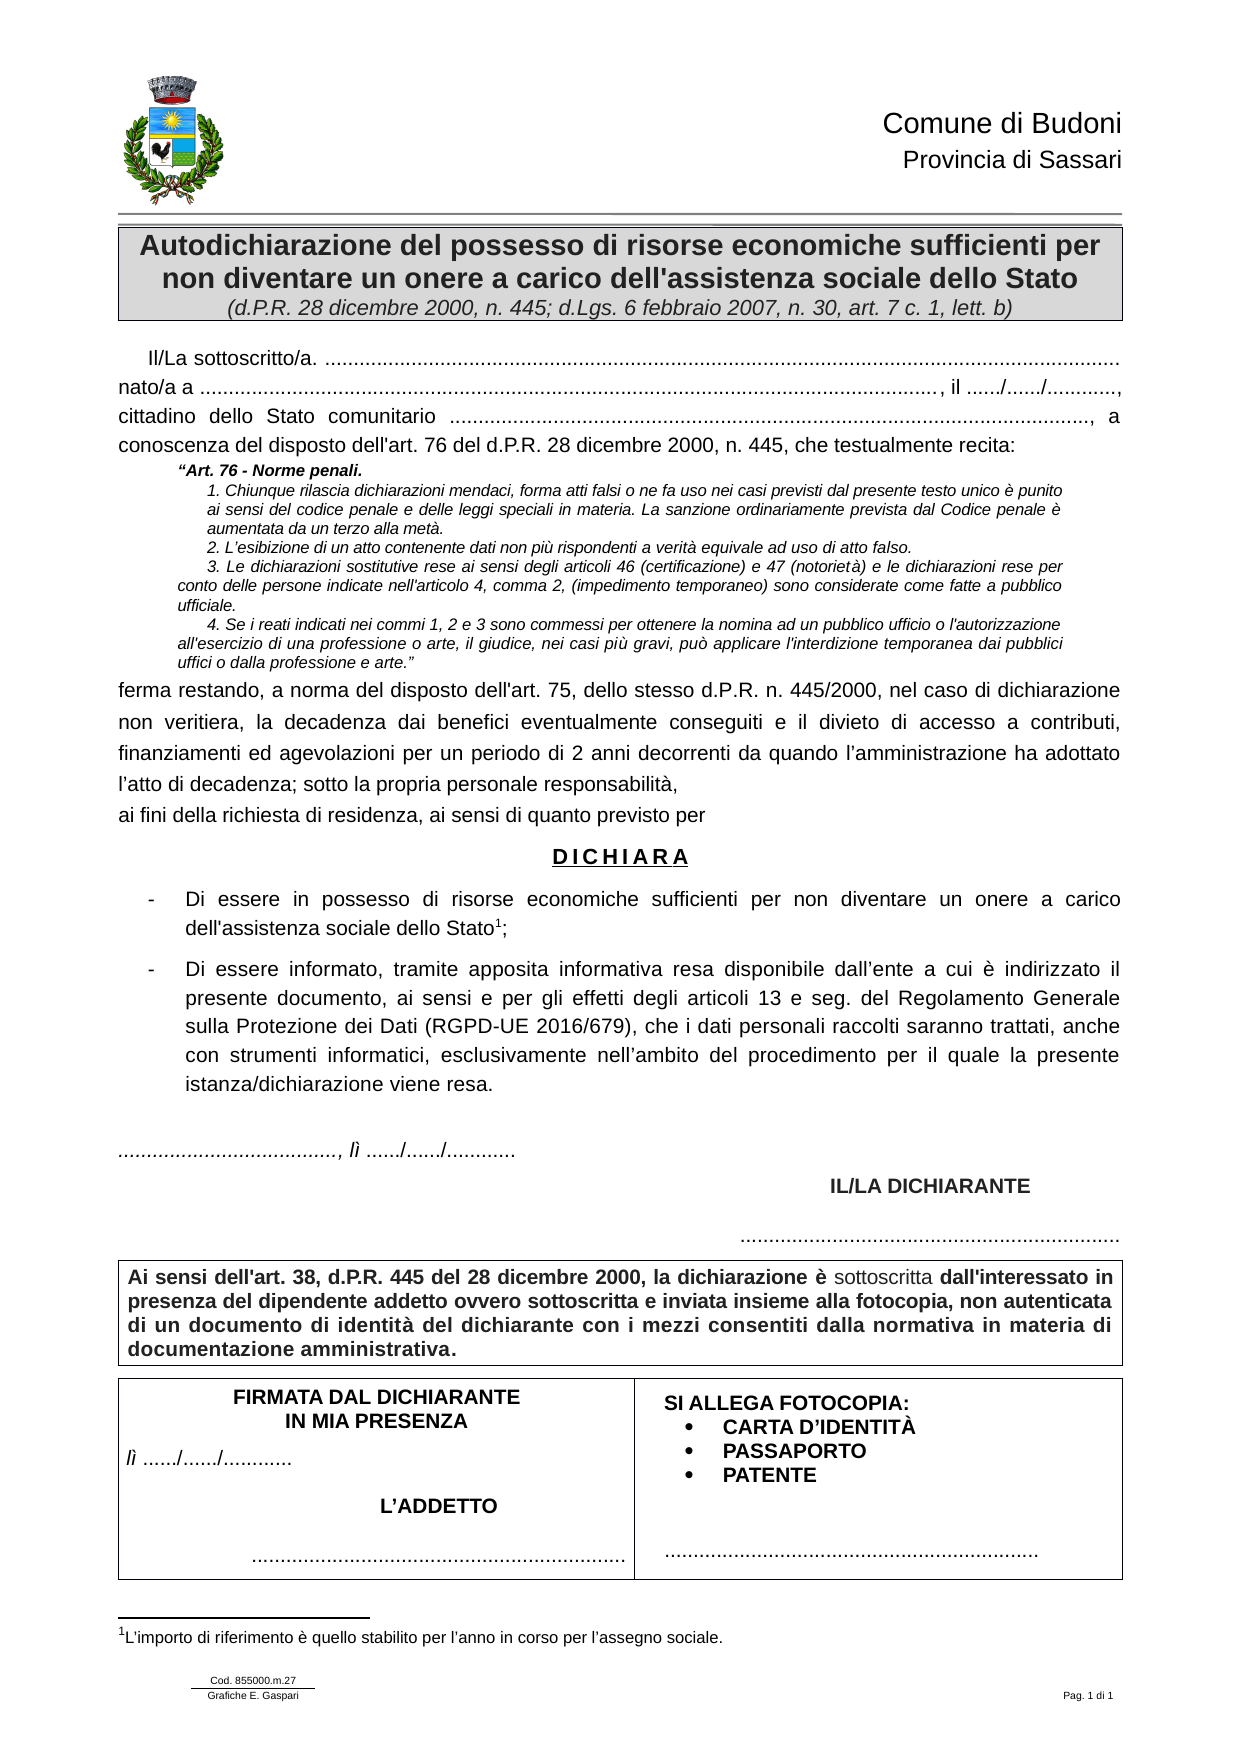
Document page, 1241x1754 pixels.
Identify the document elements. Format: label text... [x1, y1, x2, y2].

text 4. Se i reati indicati nei commi 1, 2 e 3 sono commessi per ottenere la nomina ad un pubblico ufficio o l'autorizzazione all'esercizio di una professione o arte, il giudice, nei casi più gravi, può applicare l'interdizione temporanea dai pubblici uffici o dalla professione e arte.” [177, 614, 1063, 672]
text 1. Chiunque rilascia dichiarazioni mendaci, forma atti falsi o ne fa uso nei casi previsti dal presente testo unico è punito ai sensi del codice penale e delle leggi speciali in materia. La sanzione ordinariamente prevista dal Codice penale è aumentata da un terzo alla metà. [207, 480, 1063, 538]
text Provincia di Sassari [224, 145, 1122, 174]
text “Art. 76 - Norme penali. [177, 461, 1063, 480]
list L’importo di riferimento è quello stabilito per l’anno in corso per l’assegno sociale. [118, 1624, 1122, 1648]
text Il/La sottoscritto/a. .......................................................................................................................................... nato/a a ................................................................................................................................, il ....../....../............, cittadino dello Stato comunitario ..............................................................................................................., a conoscenza del disposto dell'art. 76 del d.P.R. 28 dicembre 2000, n. 445, che testualmente recita: [118, 346, 1122, 456]
text 3. Le dichiarazioni sostitutive rese ai sensi degli articoli 46 (certificazione) e 47 (notorietà) e le dichiarazioni rese per conto delle persone indicate nell'articolo 4, comma 2, (impedimento temporaneo) sono considerate come fatte a pubblico ufficiale. [177, 557, 1063, 614]
list Di essere informato, tramite apposita informativa resa disponibile dall’ente a cui è indirizzato il presente documento, ai sensi e per gli effetti degli articoli 13 e seg. del Regolamento Generale sulla Protezione dei Dati (RGPD-UE 2016/679), che i dati personali raccolti saranno trattati, anche con strumenti informatici, esclusivamente nell’ambito del procedimento per il quale la presente istanza/dichiarazione viene resa. [148, 957, 1122, 1096]
table_header SI ALLEGA FOTOCOPIA: CARTA D’IDENTITÀ PASSAPORTO PATENTE ................................................................. [635, 1379, 1122, 1579]
list Di essere in possesso di risorse economiche sufficienti per non diventare un onere a carico dell'assistenza sociale dello Stato; [148, 887, 1122, 939]
text ......................................, lì ....../....../............ [118, 1138, 1122, 1162]
text ai fini della richiesta di residenza, ai sensi di quanto previsto per [118, 803, 1122, 827]
text ferma restando, a norma del disposto dell'art. 75, dello stesso d.P.R. n. 445/2000, nel caso di dichiarazione non veritiera, la decadenza dai benefici eventualmente conseguiti e il divieto di accesso a contributi, finanziamenti ed agevolazioni per un periodo di 2 anni decorrenti da quando l’amministrazione ha adottato l’atto di decadenza; sotto la propria personale responsabilità, [118, 678, 1122, 796]
text .................................................................. [738, 1223, 1122, 1247]
text IL/LA DICHIARANTE [738, 1174, 1122, 1198]
text DICHIARA [118, 844, 1122, 869]
table_header FIRMATA DAL DICHIARANTE IN MIA PRESENZA lì ....../....../............ L’ADDETTO ................................................................. [119, 1379, 634, 1579]
table_header Ai sensi dell'art. 38, d.P.R. 445 del 28 dicembre 2000, la dichiarazione è sottoscritta dall'interessato in presenza del dipendente addetto ovvero sottoscritta e inviata insieme alla fotocopia, non autenticata di un documento di identità del dichiarante con i mezzi consentiti dalla normativa in materia di documentazione amministrativa. [119, 1261, 1122, 1365]
picture [122, 76, 224, 207]
text Comune di Budoni [224, 106, 1122, 140]
table_header Autodichiarazione del possesso di risorse economiche sufficienti per non diventare un onere a carico dell'assistenza sociale dello Stato (d.P.R. 28 dicembre 2000, n. 445; d.Lgs. 6 febbraio 2007, n. 30, art. 7 c. 1, lett. b) [119, 228, 1122, 320]
text 2. L’esibizione di un atto contenente dati non più rispondenti a verità equivale ad uso di atto falso. [207, 538, 1063, 557]
